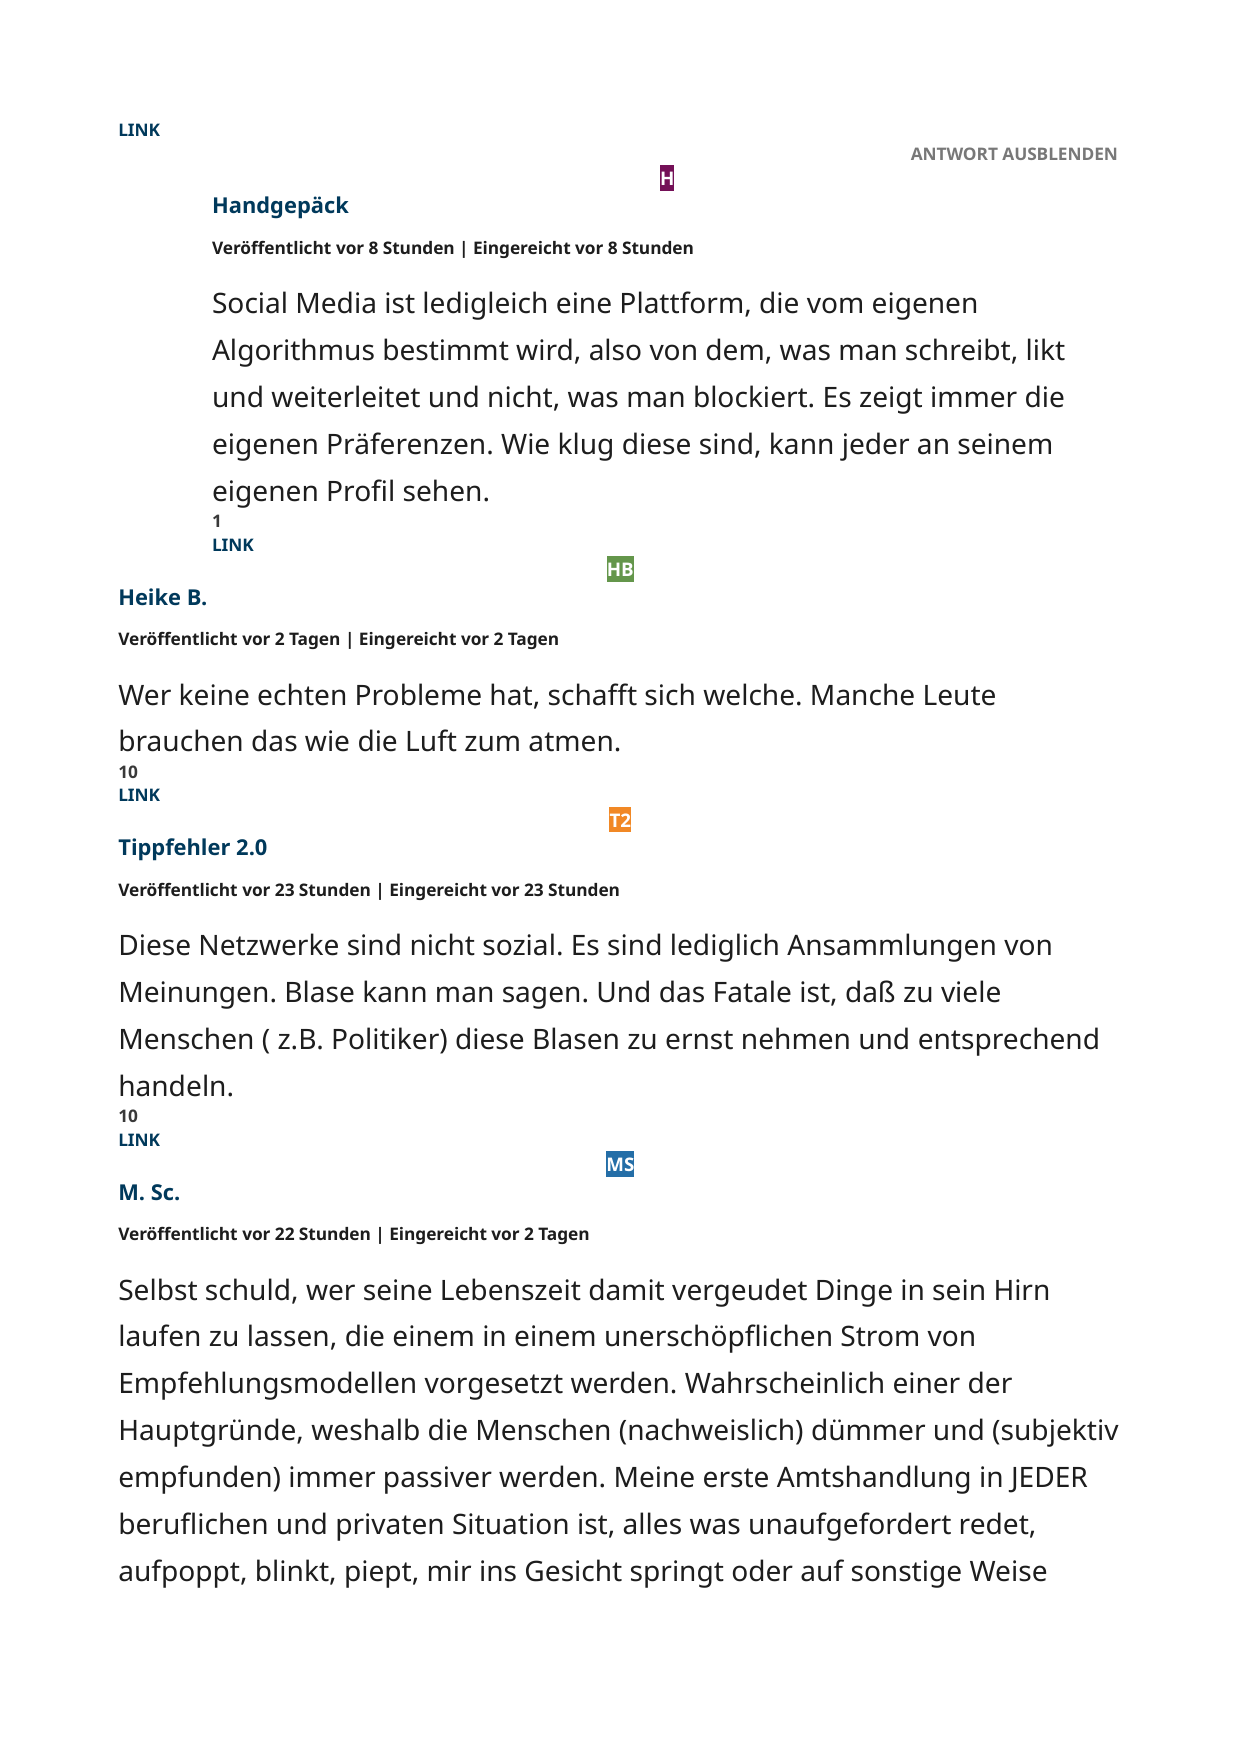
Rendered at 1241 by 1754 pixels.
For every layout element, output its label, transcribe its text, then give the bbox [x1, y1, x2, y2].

text MS [118, 1151, 1122, 1177]
text Veröffentlicht vor 8 Stunden | Eingereicht vor 8 Stunden [212, 236, 1122, 259]
text M. Sc. [118, 1177, 1122, 1207]
text Veröffentlicht vor 23 Stunden | Eingereicht vor 23 Stunden [118, 878, 1122, 901]
text LINK [118, 118, 1122, 142]
text Social Media ist ledigleich eine Plattform, die vom eigenen Algorithmus bestimmt wird, also von dem, was man schreibt, likt und weiterleitet und nicht, was man blockiert. Es zeigt immer die eigenen Präferenzen. Wie klug diese sind, kann jeder an seinem eigenen Profil sehen. [212, 275, 1122, 509]
text LINK [118, 1128, 1122, 1151]
text Veröffentlicht vor 22 Stunden | Eingereicht vor 2 Tagen [118, 1222, 1122, 1246]
text LINK [118, 783, 1122, 807]
text Veröffentlicht vor 2 Tagen | Eingereicht vor 2 Tagen [118, 627, 1122, 651]
text Handgepäck [212, 191, 1122, 220]
text Heike B. [118, 582, 1122, 612]
text Wer keine echten Probleme hat, schafft sich welche. Manche Leute brauchen das wie die Luft zum atmen. [118, 666, 1122, 760]
text Diese Netzwerke sind nicht sozial. Es sind lediglich Ansammlungen von Meinungen. Blase kann man sagen. Und das Fatale ist, daß zu viele Menschen ( z.B. Politiker) diese Blasen zu ernst nehmen und entsprechend handeln. [118, 917, 1122, 1104]
text ANTWORT AUSBLENDEN [212, 142, 1122, 165]
text LINK [212, 533, 1122, 556]
text T2 [118, 807, 1122, 832]
text 1 [212, 509, 1122, 533]
text 10 [118, 1104, 1122, 1128]
text 10 [118, 760, 1122, 783]
text Selbst schuld, wer seine Lebenszeit damit vergeudet Dinge in sein Hirn laufen zu lassen, die einem in einem unerschöpflichen Strom von Empfehlungsmodellen vorgesetzt werden. Wahrscheinlich einer der Hauptgründe, weshalb die Menschen (nachweislich) dümmer und (subjektiv empfunden) immer passiver werden. Meine erste Amtshandlung in JEDER beruflichen und privaten Situation ist, alles was unaufgefordert redet, aufpoppt, blinkt, piept, mir ins Gesicht springt oder auf sonstige Weise [118, 1261, 1122, 1589]
text H [212, 165, 1122, 191]
text HB [118, 556, 1122, 582]
text Tippfehler 2.0 [118, 832, 1122, 862]
